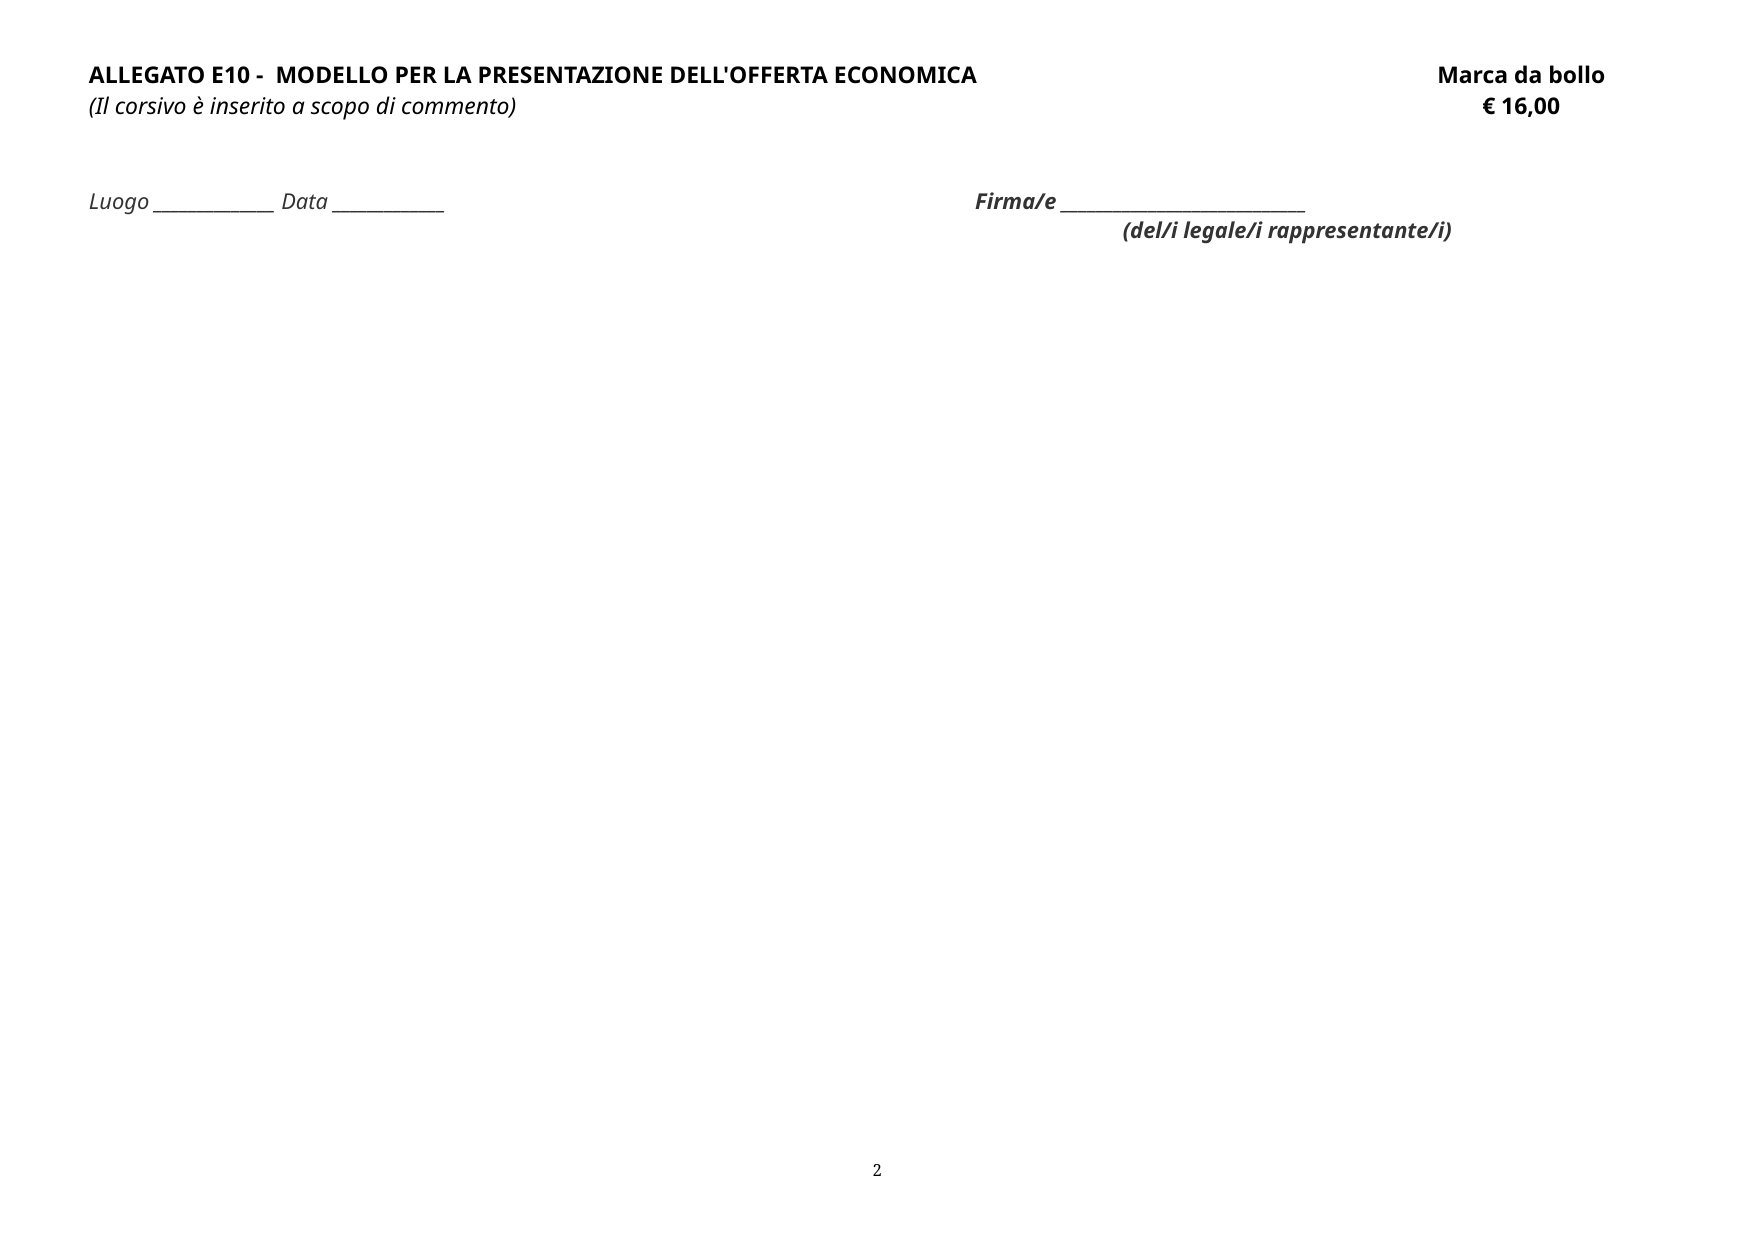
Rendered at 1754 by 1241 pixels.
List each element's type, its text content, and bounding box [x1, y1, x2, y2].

text (del/i legale/i rappresentante/i) [89, 216, 1665, 245]
text Luogo ______________ Data _____________ Firma/e ____________________________ [89, 186, 1665, 216]
